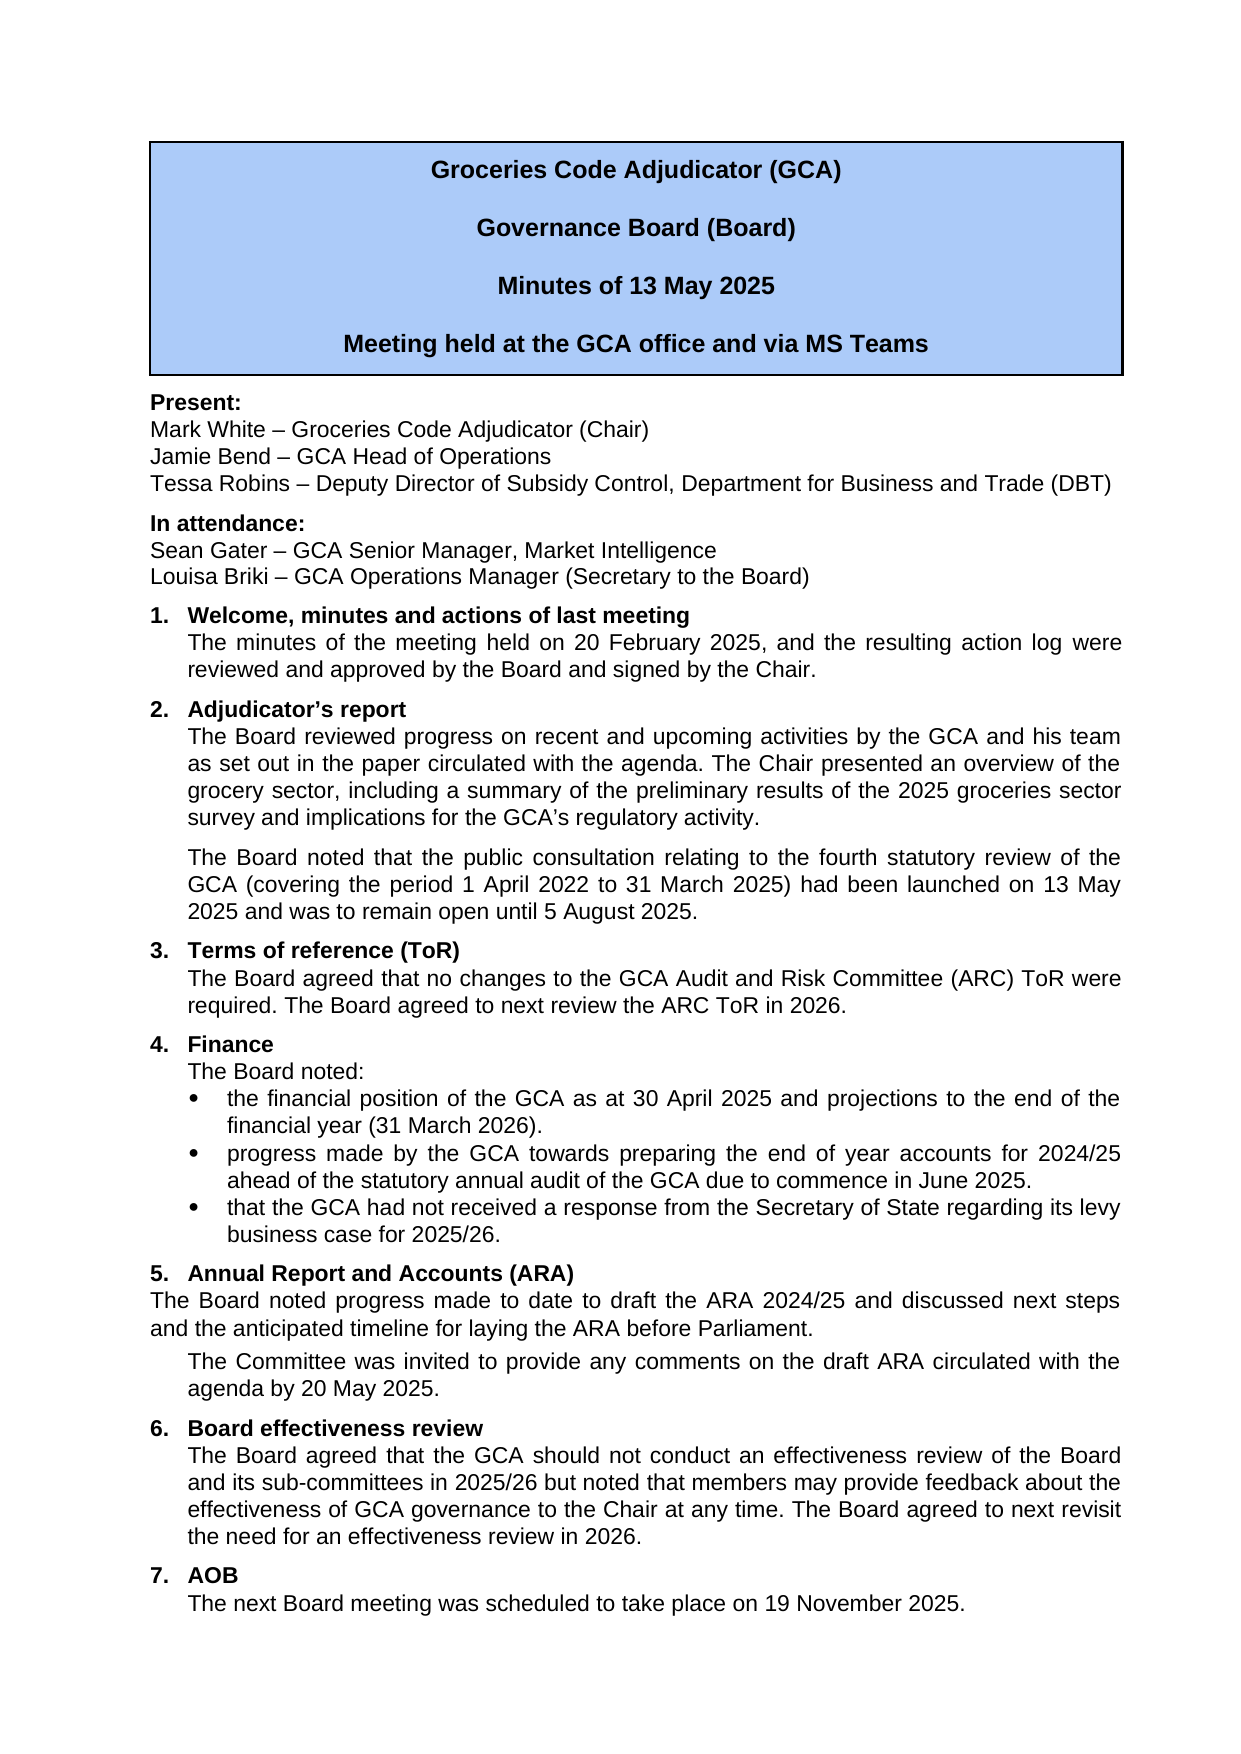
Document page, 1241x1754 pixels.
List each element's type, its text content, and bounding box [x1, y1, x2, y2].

list Welcome, minutes and actions of last meeting [150, 602, 1122, 628]
list Board effectiveness review [150, 1414, 1122, 1441]
list The minutes of the meeting held on 20 February 2025, and the resulting action log were reviewed and approved by the Board and signed by the Chair. [187, 629, 1122, 683]
table_header Groceries Code Adjudicator (GCA) Governance Board (Board) Minutes of 13 May 2025 Meeting held at the GCA office and via MS Teams [151, 143, 1121, 374]
text Sean Gater – GCA Senior Manager, Market Intelligence [150, 537, 1122, 563]
list Finance [150, 1031, 1122, 1058]
list AOB [150, 1562, 1122, 1589]
text The Board noted that the public consultation relating to the fourth statutory review of the GCA (covering the period 1 April 2022 to 31 March 2025) had been launched on 13 May 2025 and was to remain open until 5 August 2025. [187, 844, 1122, 924]
text The Board agreed that no changes to the GCA Audit and Risk Committee (ARC) ToR were required. The Board agreed to next review the ARC ToR in 2026. [187, 964, 1122, 1018]
text The Board noted progress made to date to draft the ARA 2024/25 and discussed next steps and the anticipated timeline for laying the ARA before Parliament. [150, 1287, 1122, 1341]
text Tessa Robins – Deputy Director of Subsidy Control, Department for Business and Trade (DBT) [150, 470, 1122, 497]
text Present: [150, 389, 1122, 415]
list Terms of reference (ToR) [150, 937, 1122, 964]
text Jamie Bend – GCA Head of Operations [150, 443, 1122, 469]
text Mark White – Groceries Code Adjudicator (Chair) [150, 416, 1122, 442]
text The Board reviewed progress on recent and upcoming activities by the GCA and his team as set out in the paper circulated with the agenda. The Chair presented an overview of the grocery sector, including a summary of the preliminary results of the 2025 groceries sector survey and implications for the GCA’s regulatory activity. [187, 723, 1122, 831]
text In attendance: [150, 510, 1122, 536]
list The Board agreed that the GCA should not conduct an effectiveness review of the Board and its sub-committees in 2025/26 but noted that members may provide feedback about the effectiveness of GCA governance to the Chair at any time. The Board agreed to next revisit the need for an effectiveness review in 2026. [187, 1442, 1122, 1549]
text The Board noted: [187, 1058, 1122, 1085]
text The Committee was invited to provide any comments on the draft ARA circulated with the agenda by 20 May 2025. [187, 1348, 1122, 1401]
list the financial position of the GCA as at 30 April 2025 and projections to the end of the financial year (31 March 2026). [189, 1085, 1122, 1139]
list Adjudicator’s report [150, 696, 1122, 722]
text Louisa Briki – GCA Operations Manager (Secretary to the Board) [150, 563, 1122, 589]
list progress made by the GCA towards preparing the end of year accounts for 2024/25 ahead of the statutory annual audit of the GCA due to commence in June 2025. [189, 1139, 1122, 1193]
list Annual Report and Accounts (ARA) [150, 1260, 1122, 1287]
list that the GCA had not received a response from the Secretary of State regarding its levy business case for 2025/26. [189, 1194, 1122, 1247]
list The next Board meeting was scheduled to take place on 19 November 2025. [187, 1589, 1122, 1616]
